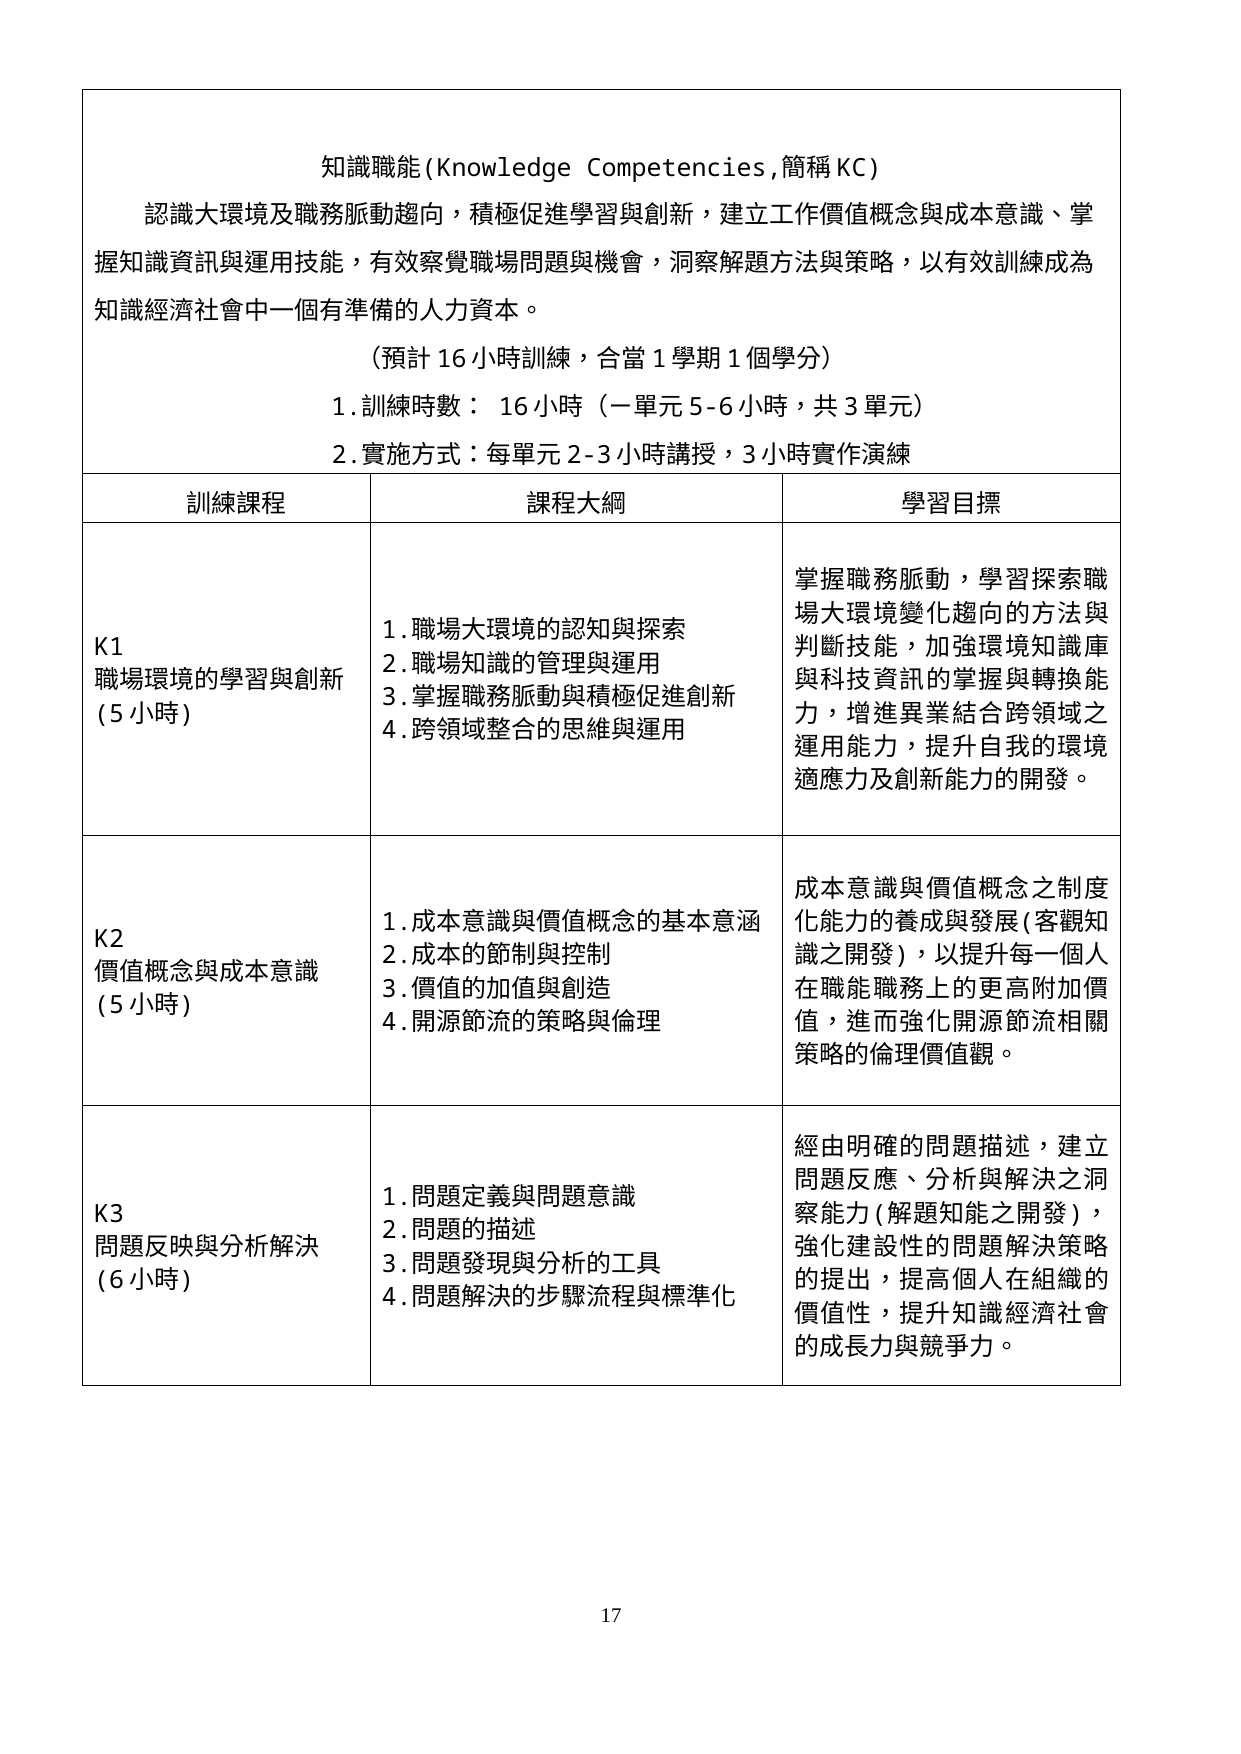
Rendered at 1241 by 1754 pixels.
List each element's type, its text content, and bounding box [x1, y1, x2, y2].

table_cell K2 價值概念與成本意識 (5小時) [83, 836, 370, 1105]
table_cell 掌握職務脈動，學習探索職場大環境變化趨向的方法與判斷技能，加強環境知識庫與科技資訊的掌握與轉換能力，增進異業結合跨領域之運用能力，提升自我的環境適應力及創新能力的開發。 [783, 523, 1120, 835]
table_cell 學習目摽 [783, 474, 1120, 522]
table_cell 經由明確的問題描述，建立問題反應、分析與解決之洞察能力(解題知能之開發)，強化建設性的問題解決策略的提出，提高個人在組織的價值性，提升知識經濟社會的成長力與競爭力。 [783, 1106, 1120, 1384]
table_cell 1.問題定義與問題意識 2.問題的描述 3.問題發現與分析的工具 4.問題解決的步驟流程與標準化 [371, 1106, 782, 1384]
table_cell 課程大綱 [371, 474, 782, 522]
table_cell 1.成本意識與價值概念的基本意涵 2.成本的節制與控制 3.價值的加值與創造 4.開源節流的策略與倫理 [371, 836, 782, 1105]
table_cell 訓練課程 [83, 474, 370, 522]
table_cell 1.職場大環境的認知與探索 2.職場知識的管理與運用 3.掌握職務脈動與積極促進創新 4.跨領域整合的思維與運用 [371, 523, 782, 835]
table_cell K1 職場環境的學習與創新 (5小時) [83, 523, 370, 835]
table_cell K3 問題反映與分析解決 (6小時) [83, 1106, 370, 1384]
table_cell 知識職能(Knowledge Competencies,簡稱KC) 認識大環境及職務脈動趨向，積極促進學習與創新，建立工作價值概念與成本意識、掌握知識資訊與運用技能，有效察覺職場問題與機會，洞察解題方法與策略，以有效訓練成為知識經濟社會中一個有準備的人力資本。 （預計16小時訓練，合當1學期1個學分） 1.訓練時數： 16小時（ㄧ單元5-6小時，共3單元） 2.實施方式：每單元2-3小時講授，3小時實作演練 [83, 90, 1120, 473]
table_cell 成本意識與價值概念之制度化能力的養成與發展(客觀知識之開發)，以提升每一個人在職能職務上的更高附加價值，進而強化開源節流相關策略的倫理價值觀。 [783, 836, 1120, 1105]
